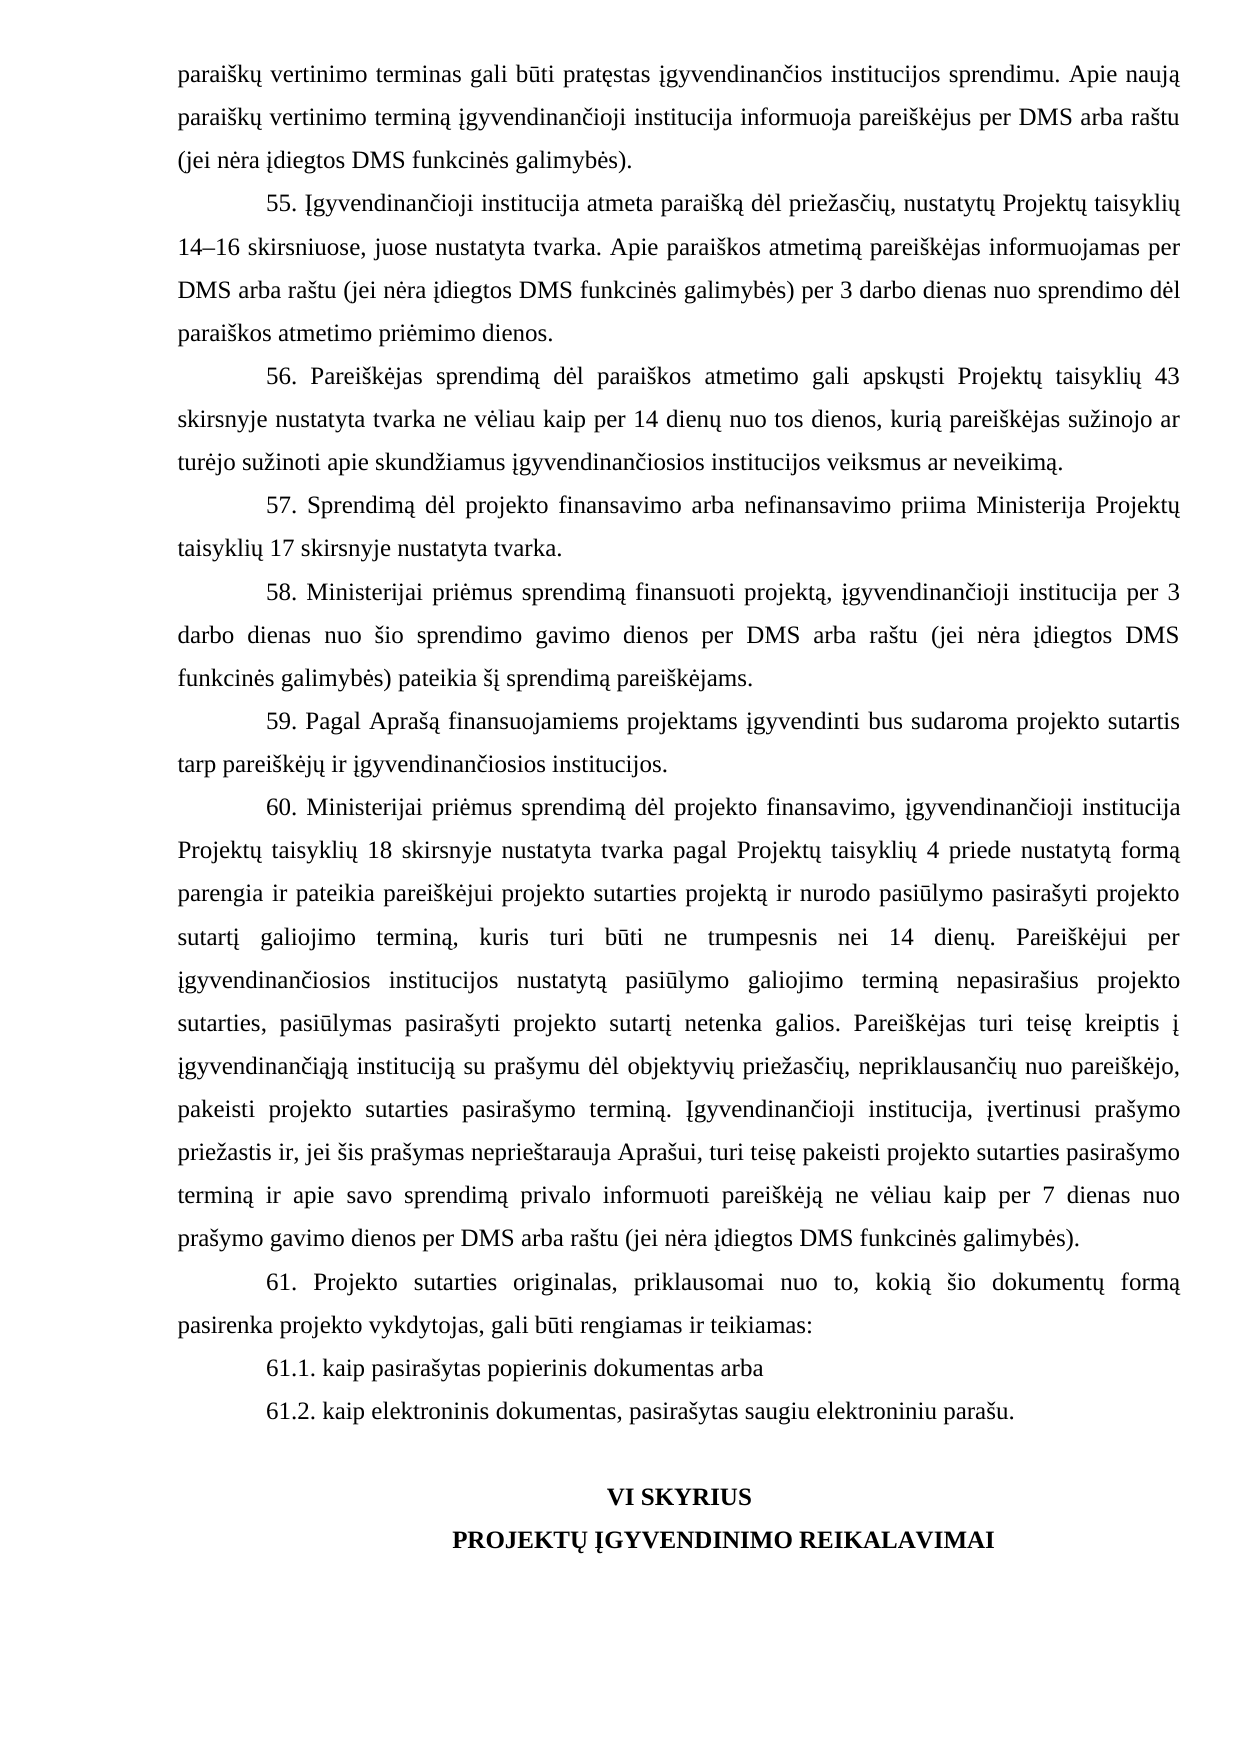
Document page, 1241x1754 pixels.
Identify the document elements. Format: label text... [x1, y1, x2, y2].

text 60. Ministerijai priėmus sprendimą dėl projekto finansavimo, įgyvendinančioji institucija Projektų taisyklių 18 skirsnyje nustatyta tvarka pagal Projektų taisyklių 4 priede nustatytą formą parengia ir pateikia pareiškėjui projekto sutarties projektą ir nurodo pasiūlymo pasirašyti projekto sutartį galiojimo terminą, kuris turi būti ne trumpesnis nei 14 dienų. Pareiškėjui per įgyvendinančiosios institucijos nustatytą pasiūlymo galiojimo terminą nepasirašius projekto sutarties, pasiūlymas pasirašyti projekto sutartį netenka galios. Pareiškėjas turi teisę kreiptis į įgyvendinančiąją instituciją su prašymu dėl objektyvių priežasčių, nepriklausančių nuo pareiškėjo, pakeisti projekto sutarties pasirašymo terminą. Įgyvendinančioji institucija, įvertinusi prašymo priežastis ir, jei šis prašymas neprieštarauja Aprašui, turi teisę pakeisti projekto sutarties pasirašymo terminą ir apie savo sprendimą privalo informuoti pareiškėją ne vėliau kaip per 7 dienas nuo prašymo gavimo dienos per DMS arba raštu (jei nėra įdiegtos DMS funkcinės galimybės). [177, 792, 1181, 1252]
text 56. Pareiškėjas sprendimą dėl paraiškos atmetimo gali apskųsti Projektų taisyklių 43 skirsnyje nustatyta tvarka ne vėliau kaip per 14 dienų nuo tos dienos, kurią pareiškėjas sužinojo ar turėjo sužinoti apie skundžiamus įgyvendinančiosios institucijos veiksmus ar neveikimą. [177, 361, 1181, 476]
text 55. Įgyvendinančioji institucija atmeta paraišką dėl priežasčių, nustatytų Projektų taisyklių 14–16 skirsniuose, juose nustatyta tvarka. Apie paraiškos atmetimą pareiškėjas informuojamas per DMS arba raštu (jei nėra įdiegtos DMS funkcinės galimybės) per 3 darbo dienas nuo sprendimo dėl paraiškos atmetimo priėmimo dienos. [177, 188, 1181, 347]
text 58. Ministerijai priėmus sprendimą finansuoti projektą, įgyvendinančioji institucija per 3 darbo dienas nuo šio sprendimo gavimo dienos per DMS arba raštu (jei nėra įdiegtos DMS funkcinės galimybės) pateikia šį sprendimą pareiškėjams. [177, 577, 1181, 692]
text 61.1. kaip pasirašytas popierinis dokumentas arba [177, 1353, 1181, 1382]
text 59. Pagal Aprašą finansuojamiems projektams įgyvendinti bus sudaroma projekto sutartis tarp pareiškėjų ir įgyvendinančiosios institucijos. [177, 706, 1181, 778]
text 61. Projekto sutarties originalas, priklausomai nuo to, kokią šio dokumentų formą pasirenka projekto vykdytojas, gali būti rengiamas ir teikiamas: [177, 1267, 1181, 1338]
text 61.2. kaip elektroninis dokumentas, pasirašytas saugiu elektroniniu parašu. [177, 1396, 1181, 1425]
text paraiškų vertinimo terminas gali būti pratęstas įgyvendinančios institucijos sprendimu. Apie naują paraiškų vertinimo terminą įgyvendinančioji institucija informuoja pareiškėjus per DMS arba raštu (jei nėra įdiegtos DMS funkcinės galimybės). [177, 59, 1181, 174]
text VI SKYRIUS [177, 1482, 1181, 1511]
text PROJEKTŲ ĮGYVENDINIMO REIKALAVIMAI [177, 1525, 1181, 1554]
text 57. Sprendimą dėl projekto finansavimo arba nefinansavimo priima Ministerija Projektų taisyklių 17 skirsnyje nustatyta tvarka. [177, 490, 1181, 562]
